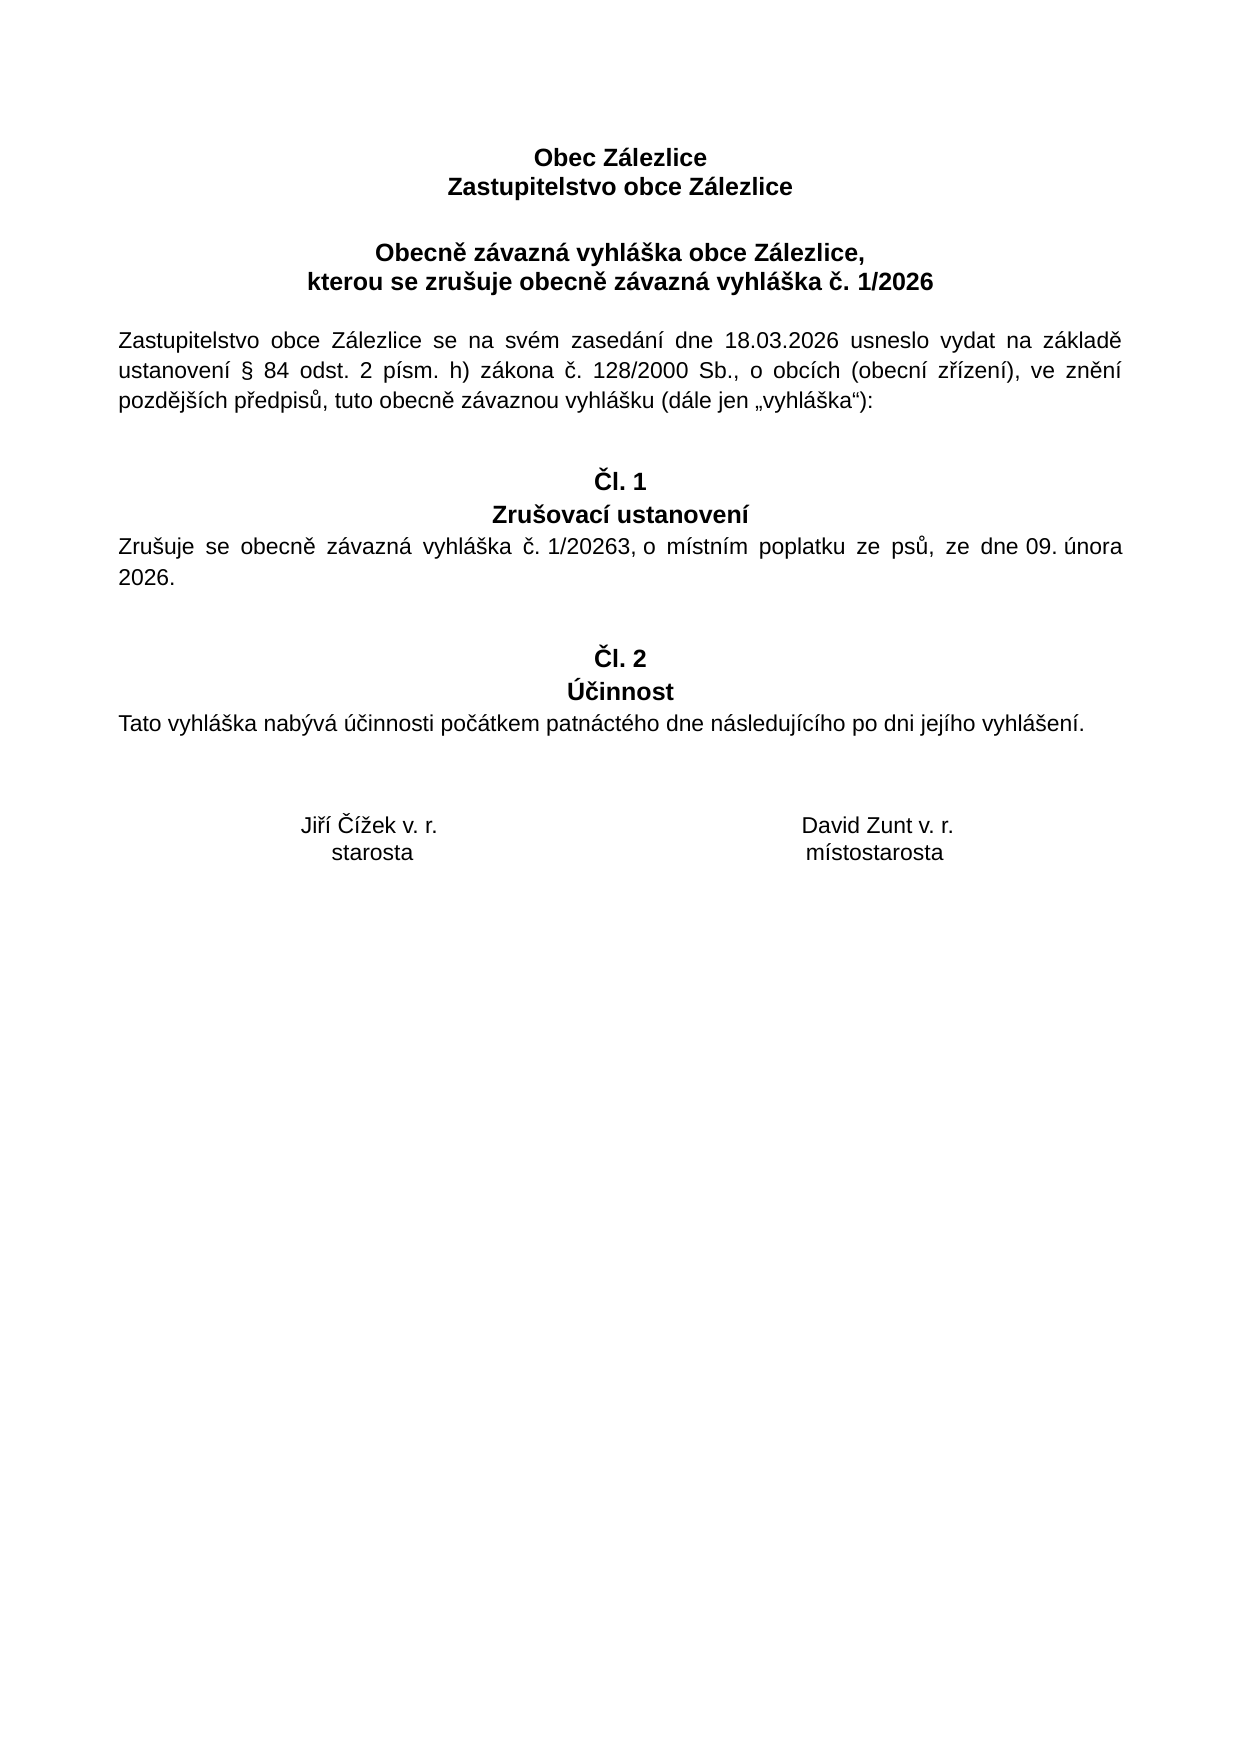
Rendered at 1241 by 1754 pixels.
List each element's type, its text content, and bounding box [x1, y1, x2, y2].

subtitle Čl. 1 Zrušovací ustanovení [118, 467, 1122, 529]
subtitle Čl. 2 Účinnost [118, 644, 1122, 706]
text Tato vyhláška nabývá účinnosti počátkem patnáctého dne následujícího po dni jejího vyhlášení. [118, 710, 1122, 736]
table_cell [118, 871, 620, 989]
table_header David Zunt v. r. místostarosta [620, 753, 1122, 871]
text Zrušuje se obecně závazná vyhláška č. 1/20263, o místním poplatku ze psů, ze dne 09. února 2026. [118, 533, 1122, 590]
subtitle Obecně závazná vyhláška obce Zálezlice, kterou se zrušuje obecně závazná vyhláška č. 1/2026 [118, 238, 1122, 295]
text Zastupitelstvo obce Zálezlice se na svém zasedání dne 18.03.2026 usneslo vydat na základě ustanovení § 84 odst. 2 písm. h) zákona č. 128/2000 Sb., o obcích (obecní zřízení), ve znění pozdějších předpisů, tuto obecně závaznou vyhlášku (dále jen „vyhláška“): [118, 327, 1122, 413]
table_cell [620, 871, 1122, 989]
table_header Jiří Čížek v. r. starosta [118, 753, 620, 871]
title Obec Zálezlice Zastupitelstvo obce Zálezlice [118, 143, 1122, 201]
